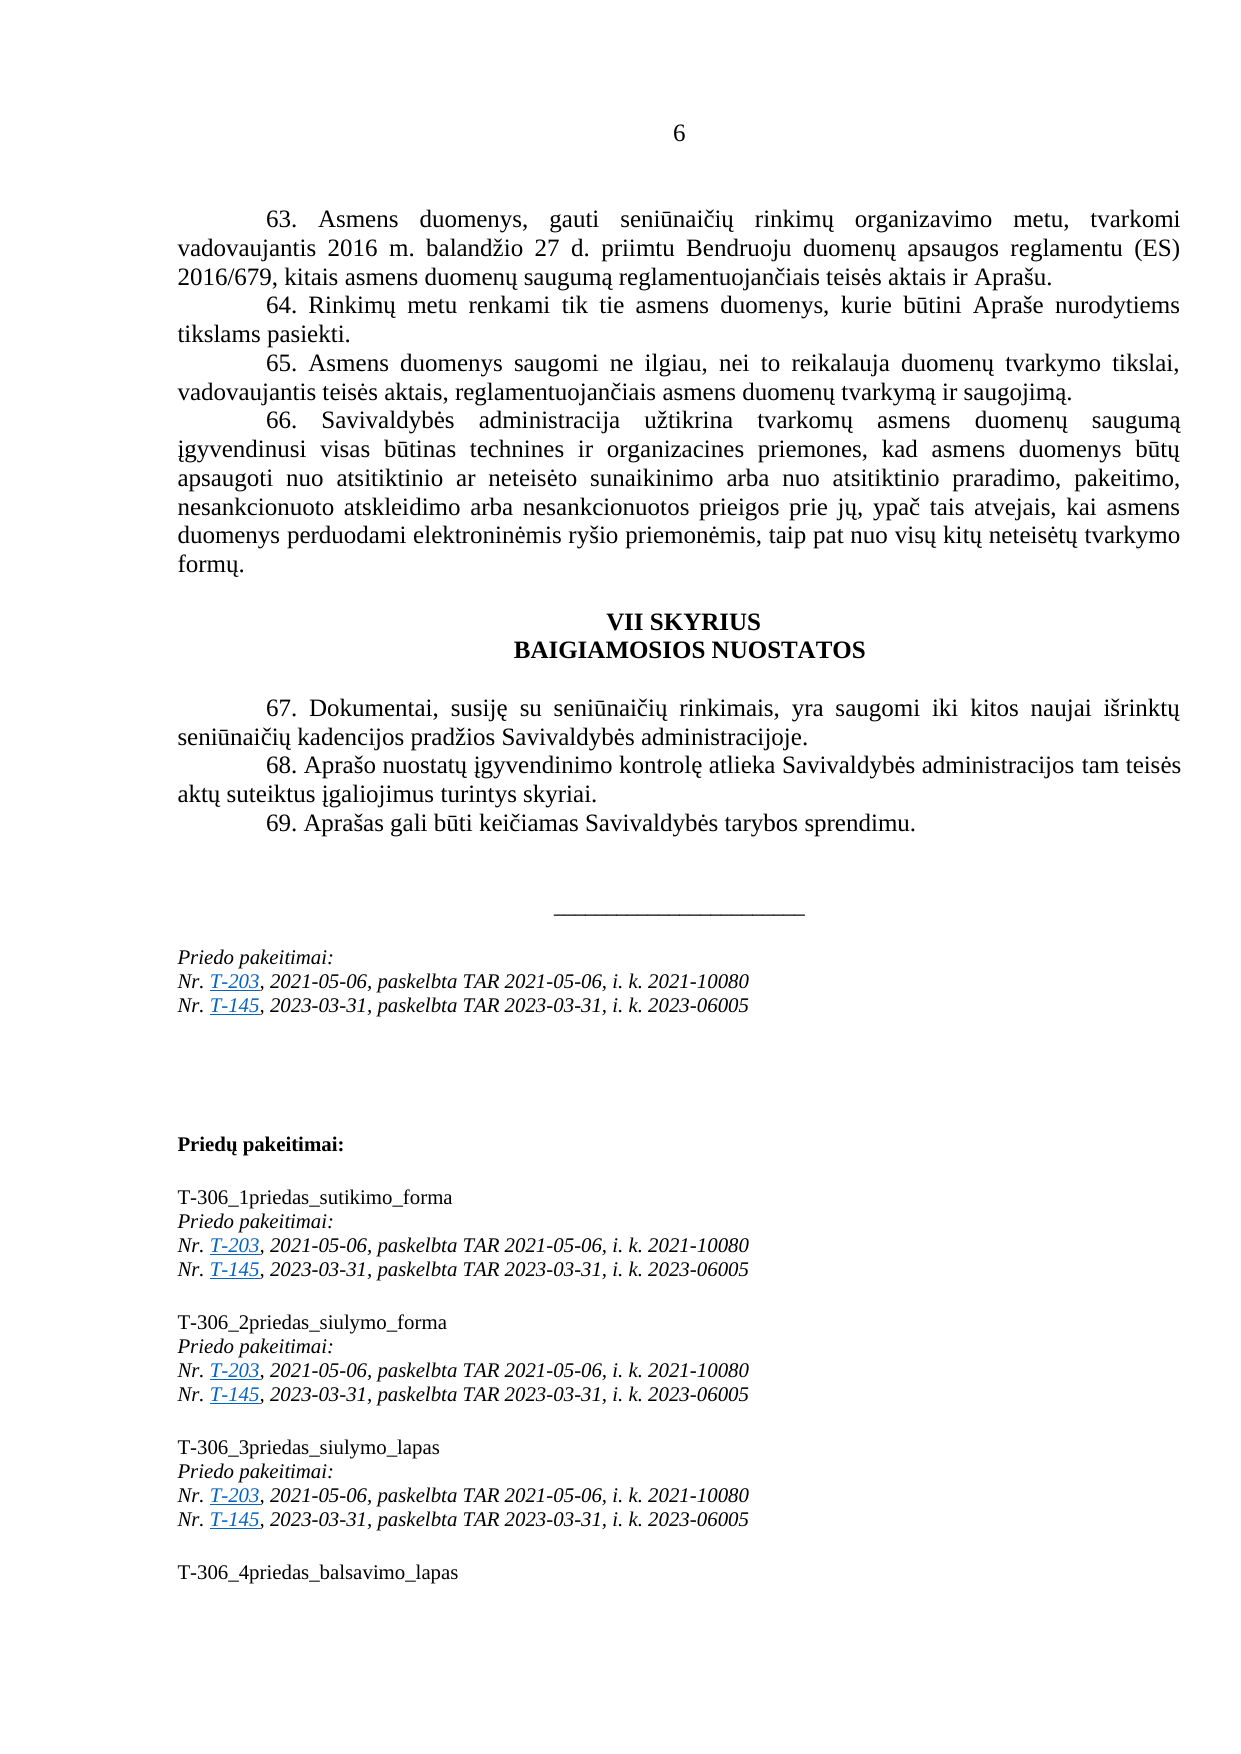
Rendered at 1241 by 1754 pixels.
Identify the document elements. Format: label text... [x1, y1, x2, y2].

text Priedo pakeitimai: [177, 1334, 1181, 1358]
text VII SKYRIUS [177, 607, 1181, 636]
text T-306_3priedas_siulymo_lapas [177, 1435, 1181, 1459]
text Priedų pakeitimai: [177, 1132, 1181, 1156]
text 66. Savivaldybės administracija užtikrina tvarkomų asmens duomenų saugumą įgyvendinusi visas būtinas technines ir organizacines priemones, kad asmens duomenys būtų apsaugoti nuo atsitiktinio ar neteisėto sunaikinimo arba nuo atsitiktinio praradimo, pakeitimo, nesankcionuoto atskleidimo arba nesankcionuotos prieigos prie jų, ypač tais atvejais, kai asmens duomenys perduodami elektroninėmis ryšio priemonėmis, taip pat nuo visų kitų neteisėtų tvarkymo formų. [177, 406, 1181, 578]
text Nr. T-203, 2021-05-06, paskelbta TAR 2021-05-06, i. k. 2021-10080 [177, 1483, 1181, 1507]
text Nr. T-145, 2023-03-31, paskelbta TAR 2023-03-31, i. k. 2023-06005 [177, 1507, 1181, 1531]
text Nr. T-145, 2023-03-31, paskelbta TAR 2023-03-31, i. k. 2023-06005 [177, 1382, 1181, 1406]
text Nr. T-203, 2021-05-06, paskelbta TAR 2021-05-06, i. k. 2021-10080 [177, 1358, 1181, 1382]
text BAIGIAMOSIOS NUOSTATOS [177, 636, 1181, 664]
text Priedo pakeitimai: [177, 1209, 1181, 1233]
text 68. Aprašo nuostatų įgyvendinimo kontrolę atlieka Savivaldybės administracijos tam teisės aktų suteiktus įgaliojimus turintys skyriai. [177, 751, 1181, 808]
text 63. Asmens duomenys, gauti seniūnaičių rinkimų organizavimo metu, tvarkomi vadovaujantis 2016 m. balandžio 27 d. priimtu Bendruoju duomenų apsaugos reglamentu (ES) 2016/679, kitais asmens duomenų saugumą reglamentuojančiais teisės aktais ir Aprašu. [177, 204, 1181, 291]
text Nr. T-145, 2023-03-31, paskelbta TAR 2023-03-31, i. k. 2023-06005 [177, 993, 1181, 1017]
text Nr. T-203, 2021-05-06, paskelbta TAR 2021-05-06, i. k. 2021-10080 [177, 969, 1181, 993]
text T-306_1priedas_sutikimo_forma [177, 1185, 1181, 1209]
text 64. Rinkimų metu renkami tik tie asmens duomenys, kurie būtini Apraše nurodytiems tikslams pasiekti. [177, 291, 1181, 348]
text 69. Aprašas gali būti keičiamas Savivaldybės tarybos sprendimu. [177, 808, 1181, 837]
text ________________________ [177, 894, 1181, 916]
text 65. Asmens duomenys saugomi ne ilgiau, nei to reikalauja duomenų tvarkymo tikslai, vadovaujantis teisės aktais, reglamentuojančiais asmens duomenų tvarkymą ir saugojimą. [177, 348, 1181, 406]
text T-306_4priedas_balsavimo_lapas [177, 1560, 1181, 1584]
text Priedo pakeitimai: [177, 1459, 1181, 1483]
text Nr. T-203, 2021-05-06, paskelbta TAR 2021-05-06, i. k. 2021-10080 [177, 1233, 1181, 1257]
text T-306_2priedas_siulymo_forma [177, 1310, 1181, 1334]
text 67. Dokumentai, susiję su seniūnaičių rinkimais, yra saugomi iki kitos naujai išrinktų seniūnaičių kadencijos pradžios Savivaldybės administracijoje. [177, 693, 1181, 751]
text Priedo pakeitimai: [177, 945, 1181, 969]
text Nr. T-145, 2023-03-31, paskelbta TAR 2023-03-31, i. k. 2023-06005 [177, 1257, 1181, 1281]
